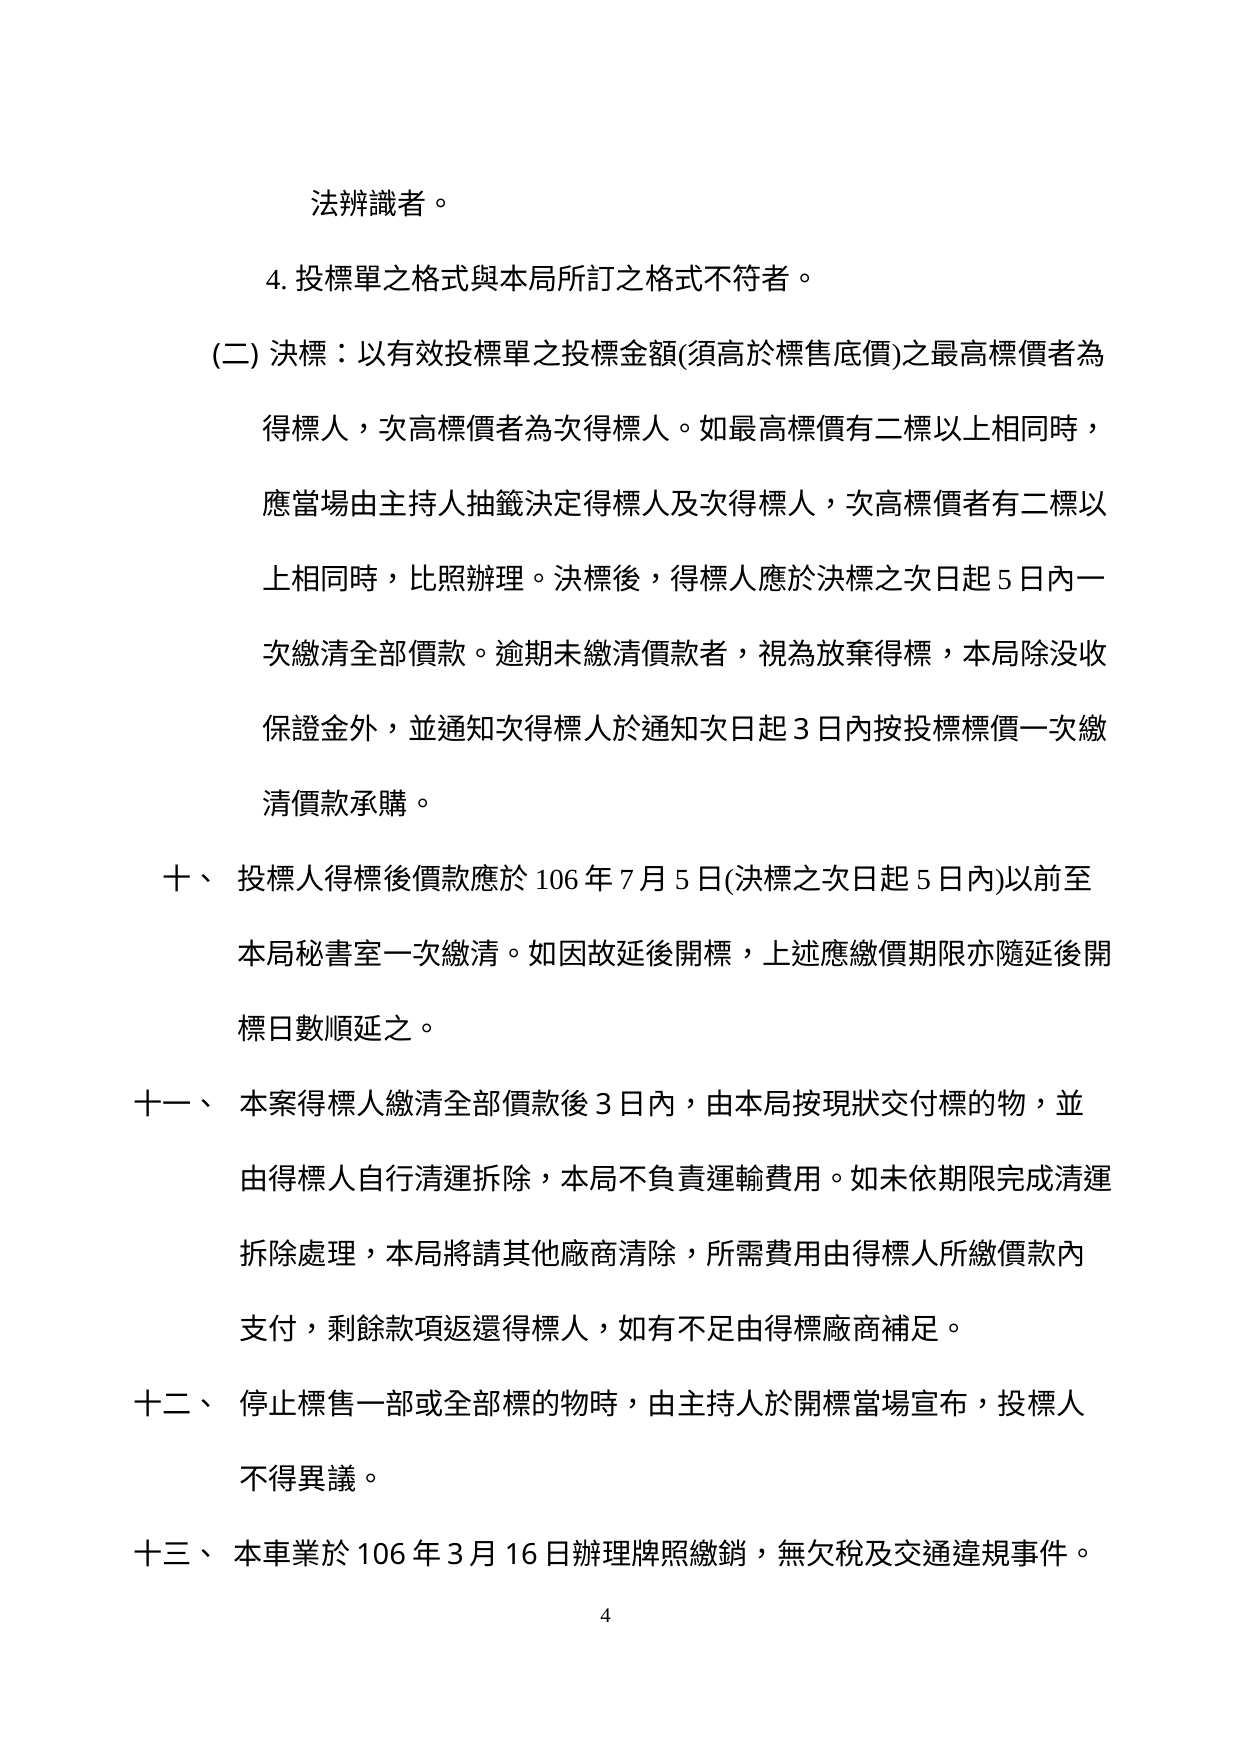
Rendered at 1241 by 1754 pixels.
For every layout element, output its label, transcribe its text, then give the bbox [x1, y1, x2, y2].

list 投標人得標後價款應於106年7月5日(決標之次日起 5日內)以前至本局秘書室一次繳清。如因故延後開標，上述應繳價期限亦隨延後開標日數順延之。 [162, 839, 1113, 1064]
list 決標：以有效投標單之投標金額(須高於標售底價)之最高標價者為 得標人，次高標價者為次得標人。如最高標價有二標以上相同時，應當場由主持人抽籤決定得標人及次得標人，次高標價者有二標以上相同時，比照辦理。決標後，得標人應於決標之次日起5日內一次繳清全部價款。逾期未繳清價款者，視為放棄得標，本局除没收保證金外，並通知次得標人於通知次日起3日內按投標標價一次繳清價款承購。 [212, 314, 1113, 839]
text 4. 投標單之格式與本局所訂之格式不符者。 [133, 239, 1113, 314]
list 本案得標人繳清全部價款後3日內，由本局按現狀交付標的物，並由得標人自行清運拆除，本局不負責運輸費用。如未依期限完成清運拆除處理，本局將請其他廠商清除，所需費用由得標人所繳價款內支付，剩餘款項返還得標人，如有不足由得標廠商補足。 [133, 1064, 1113, 1364]
list 本車業於106年3月16日辦理牌照繳銷，無欠稅及交通違規事件。 [133, 1514, 1113, 1589]
list 停止標售一部或全部標的物時，由主持人於開標當場宣布，投標人不得異議。 [133, 1364, 1113, 1514]
text 法辨識者。 [266, 164, 1113, 239]
